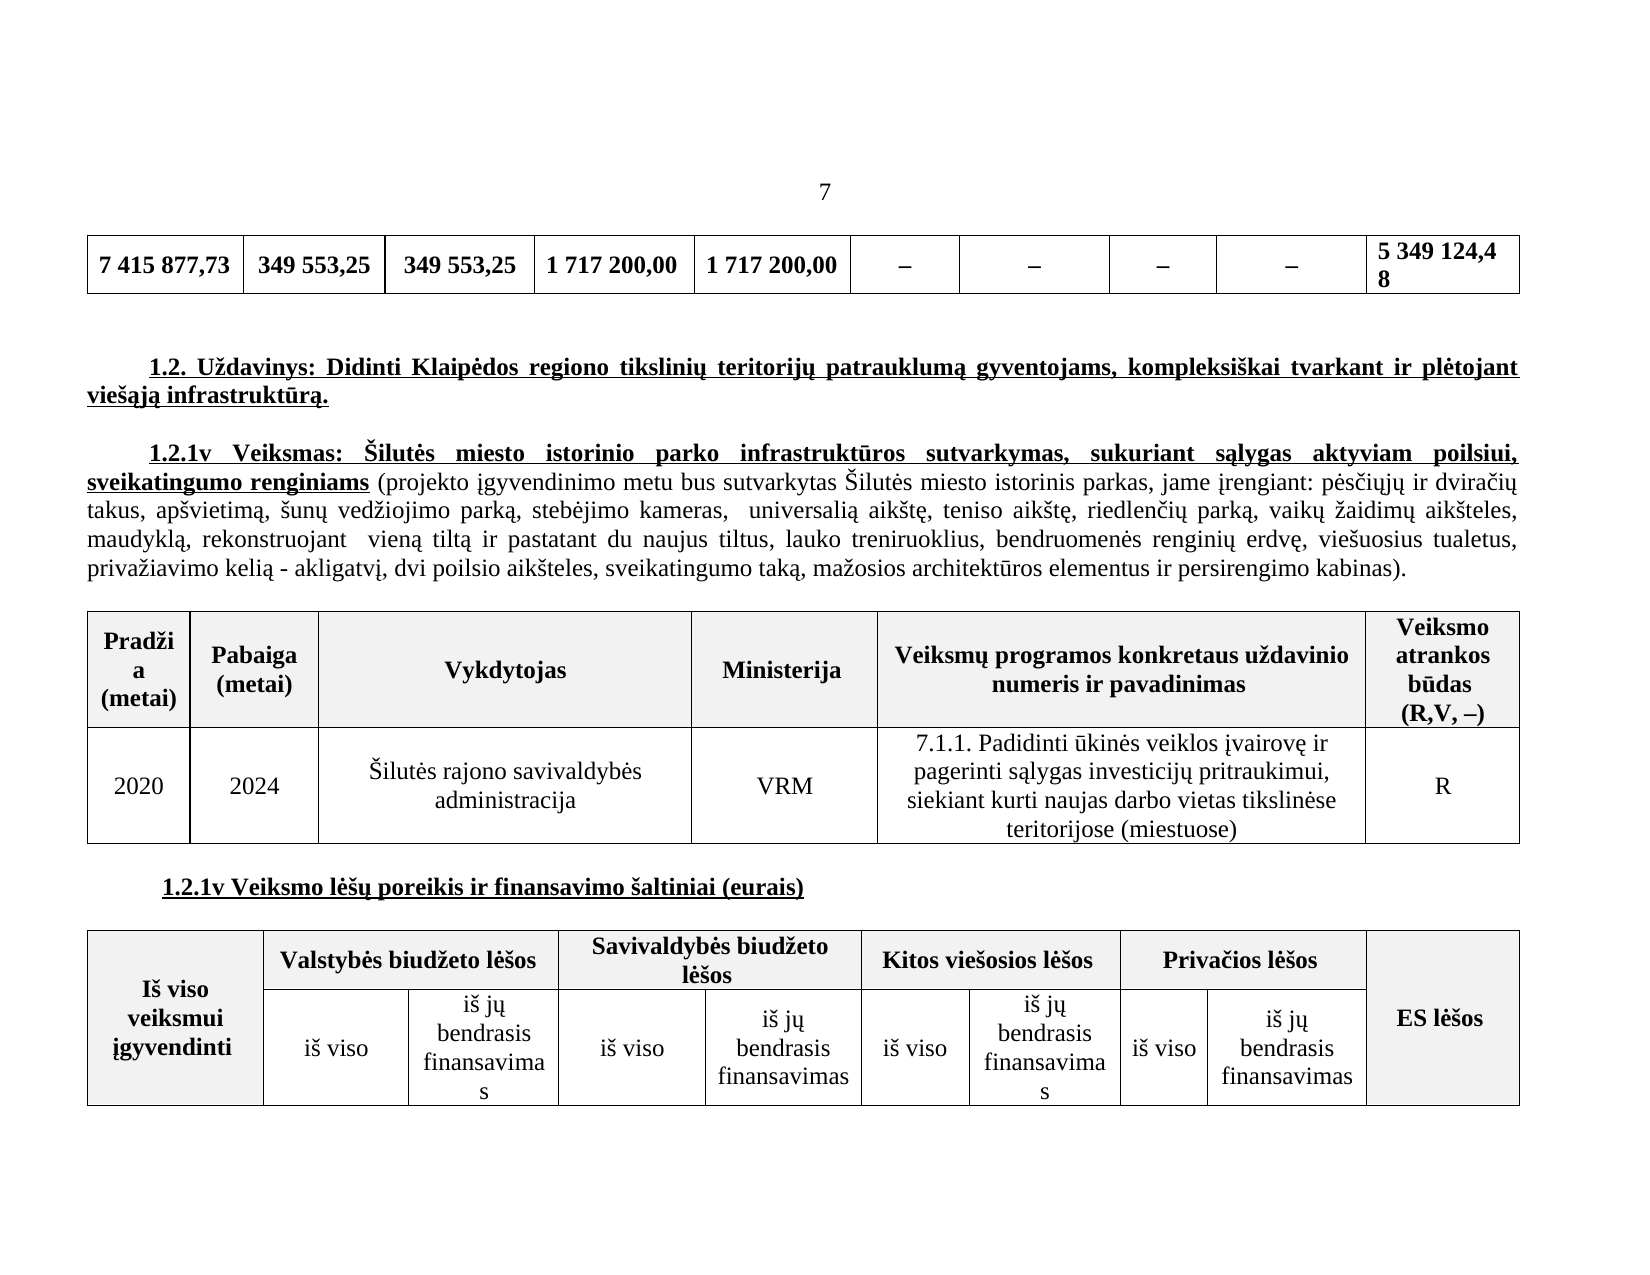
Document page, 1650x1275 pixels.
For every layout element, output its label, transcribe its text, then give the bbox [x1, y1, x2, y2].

table_header Vykdytojas [319, 612, 691, 727]
table_cell iš jų bendrasis finansavimas [409, 990, 558, 1104]
table_cell Šilutės rajono savivaldybės administracija [319, 728, 691, 843]
table_cell iš viso [1121, 990, 1207, 1104]
table_cell 7 415 877,73 [88, 236, 243, 293]
table_cell 349 553,25 [386, 236, 534, 293]
table_header Veiksmų programos konkretaus uždavinio numeris ir pavadinimas [878, 612, 1365, 727]
table_header Pabaiga (metai) [191, 612, 318, 727]
table_header Valstybės biudžeto lėšos [264, 931, 558, 988]
table_header Privačios lėšos [1121, 931, 1366, 988]
table_header Pradžia (metai) [88, 612, 189, 727]
table_cell iš jų bendrasis finansavimas [706, 990, 861, 1104]
table_cell – [1217, 236, 1366, 293]
table_cell 2020 [88, 728, 189, 843]
table_header Iš viso veiksmui įgyvendinti [88, 931, 263, 1104]
table_cell iš viso [559, 990, 705, 1104]
table_cell 1 717 200,00 [535, 236, 694, 293]
table_cell iš viso [264, 990, 408, 1104]
table_cell – [1110, 236, 1216, 293]
table_cell VRM [692, 728, 877, 843]
table_cell – [960, 236, 1109, 293]
table_cell 2024 [191, 728, 318, 843]
table_cell iš jų bendrasis finansavimas [970, 990, 1120, 1104]
table_cell iš jų bendrasis finansavimas [1208, 990, 1366, 1104]
table_header 1.1.3v Veiksmas: Šilutės H. Šojaus dvaro parko teritorijos sutvarkymas ir pritaikymas rekreacijai (numatoma, kad projekto įgyvendinimo metu bus tvarkomi pėsčiųjų takai, įrengti šviestuvai, vaizdo stebėjimo kameros, mažosios architektūros elementai (suoliukai, šiukšliadėžės ir kt.). 1.1.3v Veiksmo lėšų poreikis ir finansavimo šaltiniai (eurais) 1.1.4v Veiksmas: Šilutės kultūros ir pramogų centro modernizavimas, siekiant didinti kultūrinių paslaugų prieinamumą (pastato rekonstrukcija ir vidaus erdvių remontas, aprūpinimas įranga). 1.1.4v Veiksmo lėšų poreikis ir finansavimo šaltiniai (eurais) 1.1.5v Veiksmas: Šilutės miesto Lietuvininkų g. ir Tilžės g. gretutinių teritorijų viešųjų erdvių sutvarkymas, suformuojant rekreacijai ir aktyviai miestiečių veiklai patrauklias erdves (Projekto įgyvendinimo metu bus atnaujinti arba naujai įrengti pėsčiųjų takai, apšvietimas, mažosios architektūros elementai, stebėjimo kameros, pastatyti vaikų žaidimų ir sporto įrenginiai, pakeistas tarp Lietuvininkų g. ir Klaipėdos g. (prie pastato, esančio Dariaus ir Girėno g. 1, Šilutėje) esančios aikštės grindinys ir sutvarkyta minėtoje teritorijoje esanti atraminė siena). 1.1.5v Veiksmo lėšų poreikis ir finansavimo šaltiniai (eurais) 1.1.6v Veiksmas: Skuodo muziejaus pastato rekonstrukcija ir muziejaus paslaugų plėtra (muziejaus pastato rekonstrukcija, vidaus patalpų remontas, cokolio ir sienų šiltinimas, vidaus patalpų remontas, šildymo sistemos atnaujinimas, elektros instaliacijos atnaujinimas, vėdinimo sistemos įrengimas, baldų ir įrangos atnaujinimas). 1.1.6v Veiksmo lėšų poreikis ir finansavimo šaltiniai (eurais) 1.1.7v Veiksmas: Skuodo miesto turgaus aikštės sutvarkymas (dangos ir apšvietimo sistemos modernizavimas, prekybos paviljonų statyba). 1.1.7v Veiksmo lėšų poreikis ir finansavimo šaltiniai (eurais) 1.2. Uždavinys: Didinti Klaipėdos regiono tikslinių teritorijų patrauklumą gyventojams, kompleksiškai tvarkant ir plėtojant viešąją infrastruktūrą. 1.2.1v Veiksmas: Šilutės miesto istorinio parko infrastruktūros sutvarkymas, sukuriant sąlygas aktyviam poilsiui, sveikatingumo renginiams (projekto įgyvendinimo metu bus sutvarkytas Šilutės miesto istorinis parkas, jame įrengiant: pėsčiųjų ir dviračių takus, apšvietimą, šunų vedžiojimo parką, stebėjimo kameras, universalią aikštę, teniso aikštę, riedlenčių parką, vaikų žaidimų aikšteles, maudyklą, rekonstruojant vieną tiltą ir pastatant du naujus tiltus, lauko treniruoklius, bendruomenės renginių erdvę, viešuosius tualetus, privažiavimo kelią - akligatvį, dvi poilsio aikšteles, sveikatingumo taką, mažosios architektūros elementus ir persirengimo kabinas). 1.2.1v Veiksmo lėšų poreikis ir finansavimo šaltiniai (eurais) 1.2.2v Veiksmas: Daugiabučių gyvenamųjų namų kvartalo, esančio Šilutės mieste, tarp Parko g., Lietuvininkų g. ir Liepų g., kompleksinis sutvarkymas (numatoma, kad projekto įgyvendinimo metu bus sutvarkyti pėsčiųjų takai, automobilių stovėjimo aikštelė su privažiavimu, Birutės g. atkarpa nuo Parko g. iki Liepų g., lietaus nuotekų tinklai, atnaujinti apšvietimo tinklai, įrengta vaikų žaidimų aikštelė, pastatyti treniruokliai). 1.2.2v Veiksmo lėšų poreikis ir finansavimo šaltiniai (eurais) 1.2.3v veiksmas: Šilutės kultūros ir pramogų centro ir bibliotekos pastato, esančio Tilžės g. 12, pritaikymas bendruomenės poreikiams (sukuriant neformalaus ugdymo, bendravimo, komunikacijos erdves, technologijų pagrindu veiksiantį mokslo pažinimo centrą bei pritaikant patalpas bendruomeninei veiklai). 1.2.3v Veiksmo lėšų poreikis ir finansavimo šaltiniai (eurais) 1.2.4v Veiksmas: Šilutės miesto Lietuvininkų, Tilžės gatvių eismo saugos gerinimas ir P. Jakšto, H. Zudermano, Knygnešių, M. Jankaus, Lauko, Miško gatvių rekonstravimas. 1.2.4.v Veiksmo lėšų poreikis ir finansavimo šaltiniai (eurais) 1.2.5v Veiksmas: Skuodo miesto „Žydų kvartalo“ rekonstrukcija: dangos ir apšvietimo sistemos modernizavimas (abipus Laisvės g. tarp sankryžos su Vydūno g. ir Laisvės g. 38-uoju namu dangų ir apšvietimo sistemos modernizavimas). 1.2.5v Veiksmo lėšų poreikis ir finansavimo šaltiniai (eurais) 1.2.6 Veiksmas: Skuodo miesto Šatrijos, Vaižganto, Birutės gatvių rekonstravimas (Šatrijos g. rekonstruojamas atkarpa – 0,177 km, asfalto danga, šaligatviai abipus gatvės, įrengiami gatvės ir šaligatvio apvadai, paviršinio vandens nuotekų sistema, automobilių stovėjimo aikštelė; Birutės g. rekonstruojamas atkarpa – 0,114 km, įrengiama asfalto danga, rekonstruojama paviršinio vandens nuotekų surinkimo sistema, įrengiama automobilių stovėjimo aikštelė šalia Skuodo Bartuvos progimnazijos, įrengiami gatvės apvadai; Vaižganto g. rekonstruojamas atkarpa – 0,503 km, įrengiama asfalto danga su paviršinio vandens nuotekų surinkimu, rekonstruojamas šaligatvis vienoje gatvės pusėje, rekonstruojami gatvės apšvietimo tinklai). 1.2.6v Veiksmo lėšų poreikis ir finansavimo šaltiniai (eurais) 1.2.7 Veiksmas: Skuodo miesto Dariaus ir Girėno gatvės rekonstravimas (rekonstruojamas Dariaus ir Girėno gatvės ruožas – 0,320 km atnaujinama gatvės asfalto danga, įrengiami šaligatviai abipus gatvės, įrengiami gatvės ir šaligatvio bortai, paviršinio vandens nuotekų sistema). 1.2.7v Veiksmo lėšų poreikis ir finansavimo šaltiniai (eurais) [76, 235, 1531, 1106]
table_header Savivaldybės biudžeto lėšos [559, 931, 861, 988]
table_cell R [1366, 728, 1519, 843]
table_cell – [851, 236, 959, 293]
table_cell 7.1.1. Padidinti ūkinės veiklos įvairovę ir pagerinti sąlygas investicijų pritraukimui, siekiant kurti naujas darbo vietas tikslinėse teritorijose (miestuose) [878, 728, 1365, 843]
table_cell 349 553,25 [244, 236, 384, 293]
table_header Ministerija [692, 612, 877, 727]
table_header Kitos viešosios lėšos [862, 931, 1120, 988]
table_header Veiksmo atrankos būdas (R,V, –) [1366, 612, 1519, 727]
table_cell 1 717 200,00 [695, 236, 850, 293]
table_header ES lėšos [1367, 931, 1519, 1104]
table_cell 5 349 124,48 [1367, 236, 1519, 293]
table_cell iš viso [862, 990, 969, 1104]
